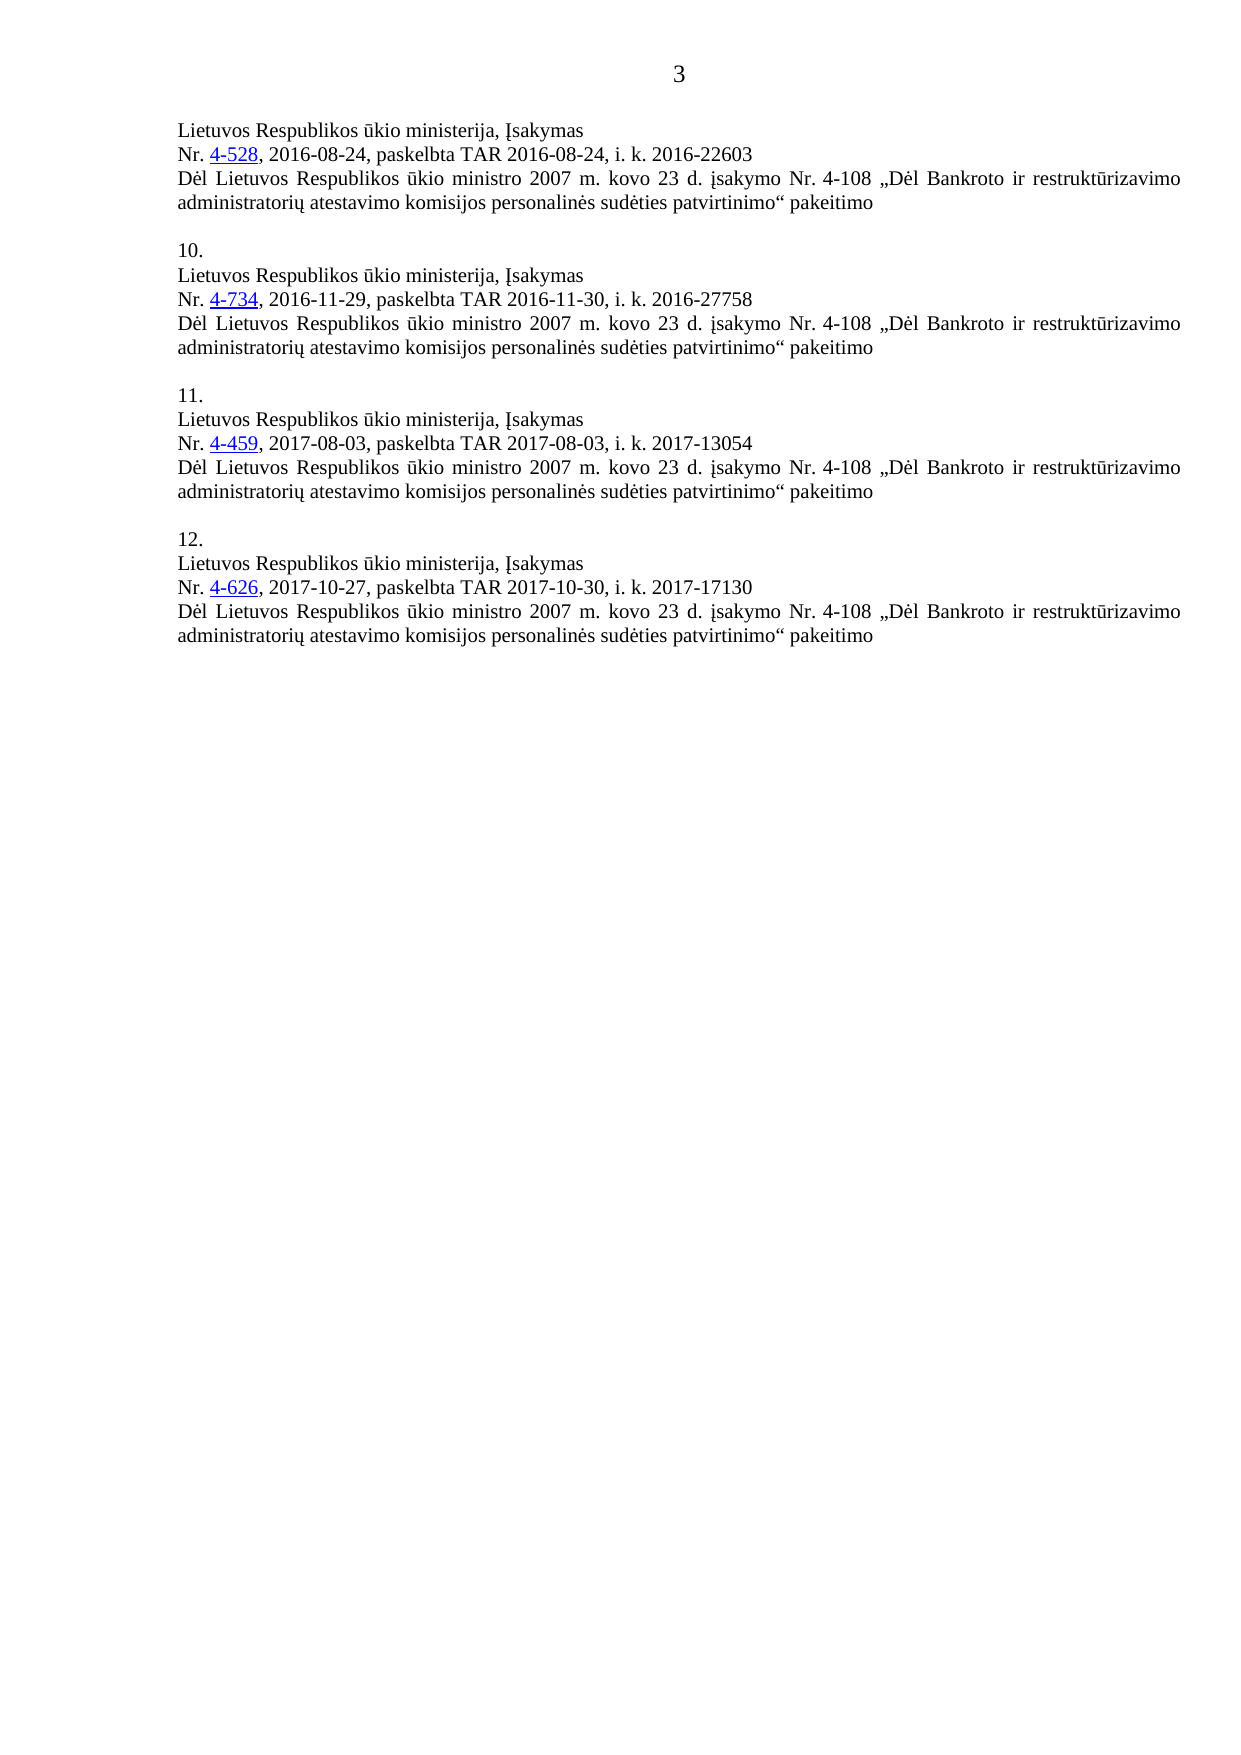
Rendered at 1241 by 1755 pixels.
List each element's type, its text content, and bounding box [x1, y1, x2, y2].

text Nr. 4-734, 2016-11-29, paskelbta TAR 2016-11-30, i. k. 2016-27758 [177, 287, 1181, 311]
text 11. [177, 383, 1181, 407]
text Lietuvos Respublikos ūkio ministerija, Įsakymas [177, 407, 1181, 431]
text 10. [177, 238, 1181, 262]
text Nr. 4-626, 2017-10-27, paskelbta TAR 2017-10-30, i. k. 2017-17130 [177, 575, 1181, 599]
text Dėl Lietuvos Respublikos ūkio ministro 2007 m. kovo 23 d. įsakymo Nr. 4-108 „Dėl Bankroto ir restruktūrizavimo administratorių atestavimo komisijos personalinės sudėties patvirtinimo“ pakeitimo [177, 166, 1181, 214]
text Lietuvos Respublikos ūkio ministerija, Įsakymas [177, 118, 1181, 142]
text 12. [177, 527, 1181, 551]
text Lietuvos Respublikos ūkio ministerija, Įsakymas [177, 262, 1181, 287]
text Dėl Lietuvos Respublikos ūkio ministro 2007 m. kovo 23 d. įsakymo Nr. 4-108 „Dėl Bankroto ir restruktūrizavimo administratorių atestavimo komisijos personalinės sudėties patvirtinimo“ pakeitimo [177, 455, 1181, 503]
text Dėl Lietuvos Respublikos ūkio ministro 2007 m. kovo 23 d. įsakymo Nr. 4-108 „Dėl Bankroto ir restruktūrizavimo administratorių atestavimo komisijos personalinės sudėties patvirtinimo“ pakeitimo [177, 599, 1181, 647]
text Lietuvos Respublikos ūkio ministerija, Įsakymas [177, 551, 1181, 575]
text Nr. 4-459, 2017-08-03, paskelbta TAR 2017-08-03, i. k. 2017-13054 [177, 431, 1181, 455]
text Nr. 4-528, 2016-08-24, paskelbta TAR 2016-08-24, i. k. 2016-22603 [177, 142, 1181, 166]
text Dėl Lietuvos Respublikos ūkio ministro 2007 m. kovo 23 d. įsakymo Nr. 4-108 „Dėl Bankroto ir restruktūrizavimo administratorių atestavimo komisijos personalinės sudėties patvirtinimo“ pakeitimo [177, 311, 1181, 359]
